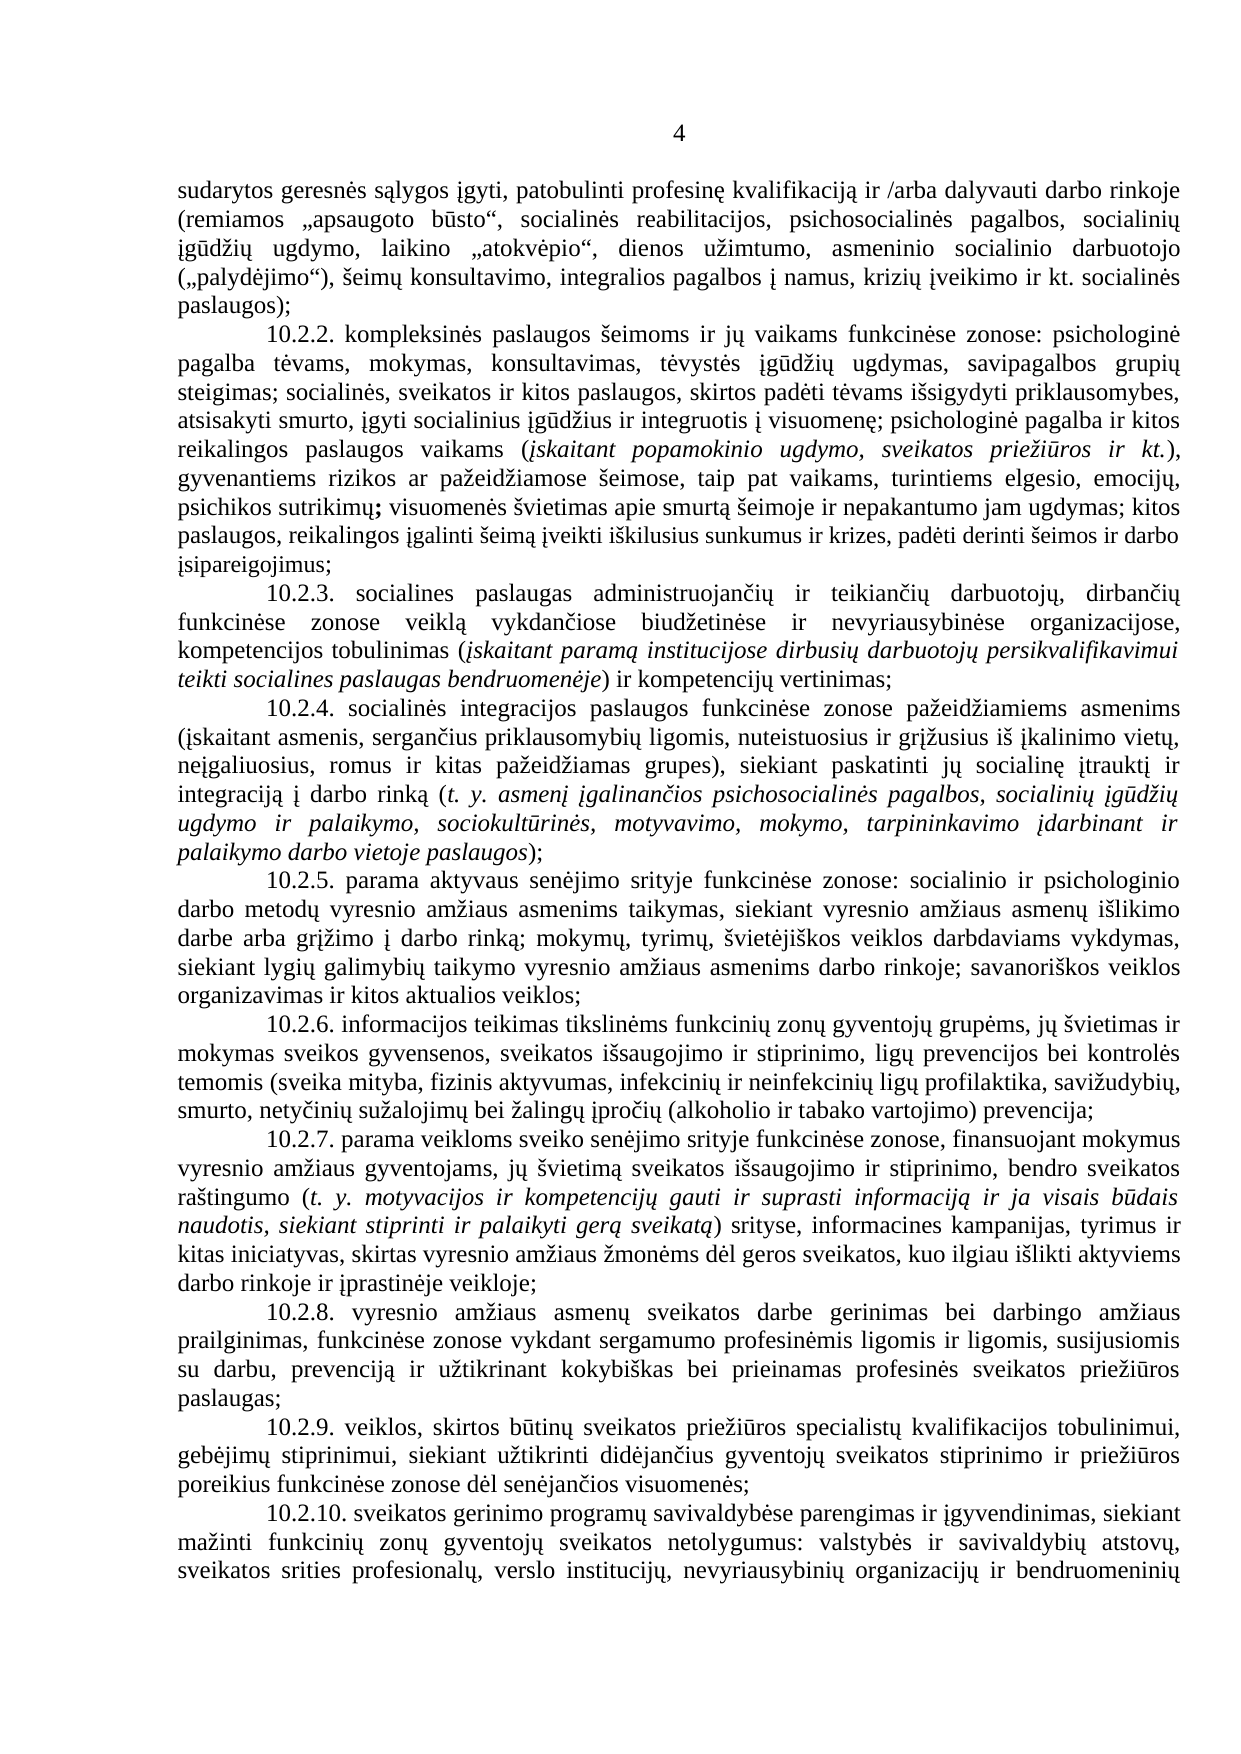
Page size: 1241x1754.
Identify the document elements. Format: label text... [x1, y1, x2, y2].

text 10.2.2. kompleksinės paslaugos šeimoms ir jų vaikams funkcinėse zonose: psichologinė pagalba tėvams, mokymas, konsultavimas, tėvystės įgūdžių ugdymas, savipagalbos grupių steigimas; socialinės, sveikatos ir kitos paslaugos, skirtos padėti tėvams išsigydyti priklausomybes, atsisakyti smurto, įgyti socialinius įgūdžius ir integruotis į visuomenę; psichologinė pagalba ir kitos reikalingos paslaugos vaikams (įskaitant popamokinio ugdymo, sveikatos priežiūros ir kt.), gyvenantiems rizikos ar pažeidžiamose šeimose, taip pat vaikams, turintiems elgesio, emocijų, psichikos sutrikimų; visuomenės švietimas apie smurtą šeimoje ir nepakantumo jam ugdymas; kitos paslaugos, reikalingos įgalinti šeimą įveikti iškilusius sunkumus ir krizes, padėti derinti šeimos ir darbo įsipareigojimus; [177, 319, 1181, 578]
text 10.2.5. parama aktyvaus senėjimo srityje funkcinėse zonose: socialinio ir psichologinio darbo metodų vyresnio amžiaus asmenims taikymas, siekiant vyresnio amžiaus asmenų išlikimo darbe arba grįžimo į darbo rinką; mokymų, tyrimų, švietėjiškos veiklos darbdaviams vykdymas, siekiant lygių galimybių taikymo vyresnio amžiaus asmenims darbo rinkoje; savanoriškos veiklos organizavimas ir kitos aktualios veiklos; [177, 866, 1181, 1009]
text 10.2.3. socialines paslaugas administruojančių ir teikiančių darbuotojų, dirbančių funkcinėse zonose veiklą vykdančiose biudžetinėse ir nevyriausybinėse organizacijose, kompetencijos tobulinimas (įskaitant paramą institucijose dirbusių darbuotojų persikvalifikavimui teikti socialines paslaugas bendruomenėje) ir kompetencijų vertinimas; [177, 578, 1181, 693]
text 10.2.7. parama veikloms sveiko senėjimo srityje funkcinėse zonose, finansuojant mokymus vyresnio amžiaus gyventojams, jų švietimą sveikatos išsaugojimo ir stiprinimo, bendro sveikatos raštingumo (t. y. motyvacijos ir kompetencijų gauti ir suprasti informaciją ir ja visais būdais naudotis, siekiant stiprinti ir palaikyti gerą sveikatą) srityse, informacines kampanijas, tyrimus ir kitas iniciatyvas, skirtas vyresnio amžiaus žmonėms dėl geros sveikatos, kuo ilgiau išlikti aktyviems darbo rinkoje ir įprastinėje veikloje; [177, 1124, 1181, 1297]
text 10.2.8. vyresnio amžiaus asmenų sveikatos darbe gerinimas bei darbingo amžiaus prailginimas, funkcinėse zonose vykdant sergamumo profesinėmis ligomis ir ligomis, susijusiomis su darbu, prevenciją ir užtikrinant kokybiškas bei prieinamas profesinės sveikatos priežiūros paslaugas; [177, 1297, 1181, 1412]
text 10.2.10. sveikatos gerinimo programų savivaldybėse parengimas ir įgyvendinimas, siekiant mažinti funkcinių zonų gyventojų sveikatos netolygumus: valstybės ir savivaldybių atstovų, sveikatos srities profesionalų, verslo institucijų, nevyriausybinių organizacijų ir bendruomeninių [177, 1498, 1181, 1584]
text 10.2.9. veiklos, skirtos būtinų sveikatos priežiūros specialistų kvalifikacijos tobulinimui, gebėjimų stiprinimui, siekiant užtikrinti didėjančius gyventojų sveikatos stiprinimo ir priežiūros poreikius funkcinėse zonose dėl senėjančios visuomenės; [177, 1412, 1181, 1498]
text sudarytos geresnės sąlygos įgyti, patobulinti profesinę kvalifikaciją ir /arba dalyvauti darbo rinkoje (remiamos „apsaugoto būsto“, socialinės reabilitacijos, psichosocialinės pagalbos, socialinių įgūdžių ugdymo, laikino „atokvėpio“, dienos užimtumo, asmeninio socialinio darbuotojo („palydėjimo“), šeimų konsultavimo, integralios pagalbos į namus, krizių įveikimo ir kt. socialinės paslaugos); [177, 176, 1181, 319]
text 10.2.6. informacijos teikimas tikslinėms funkcinių zonų gyventojų grupėms, jų švietimas ir mokymas sveikos gyvensenos, sveikatos išsaugojimo ir stiprinimo, ligų prevencijos bei kontrolės temomis (sveika mityba, fizinis aktyvumas, infekcinių ir neinfekcinių ligų profilaktika, savižudybių, smurto, netyčinių sužalojimų bei žalingų įpročių (alkoholio ir tabako vartojimo) prevencija; [177, 1009, 1181, 1124]
text 10.2.4. socialinės integracijos paslaugos funkcinėse zonose pažeidžiamiems asmenims (įskaitant asmenis, sergančius priklausomybių ligomis, nuteistuosius ir grįžusius iš įkalinimo vietų, neįgaliuosius, romus ir kitas pažeidžiamas grupes), siekiant paskatinti jų socialinę įtrauktį ir integraciją į darbo rinką (t. y. asmenį įgalinančios psichosocialinės pagalbos, socialinių įgūdžių ugdymo ir palaikymo, sociokultūrinės, motyvavimo, mokymo, tarpininkavimo įdarbinant ir palaikymo darbo vietoje paslaugos); [177, 693, 1181, 866]
